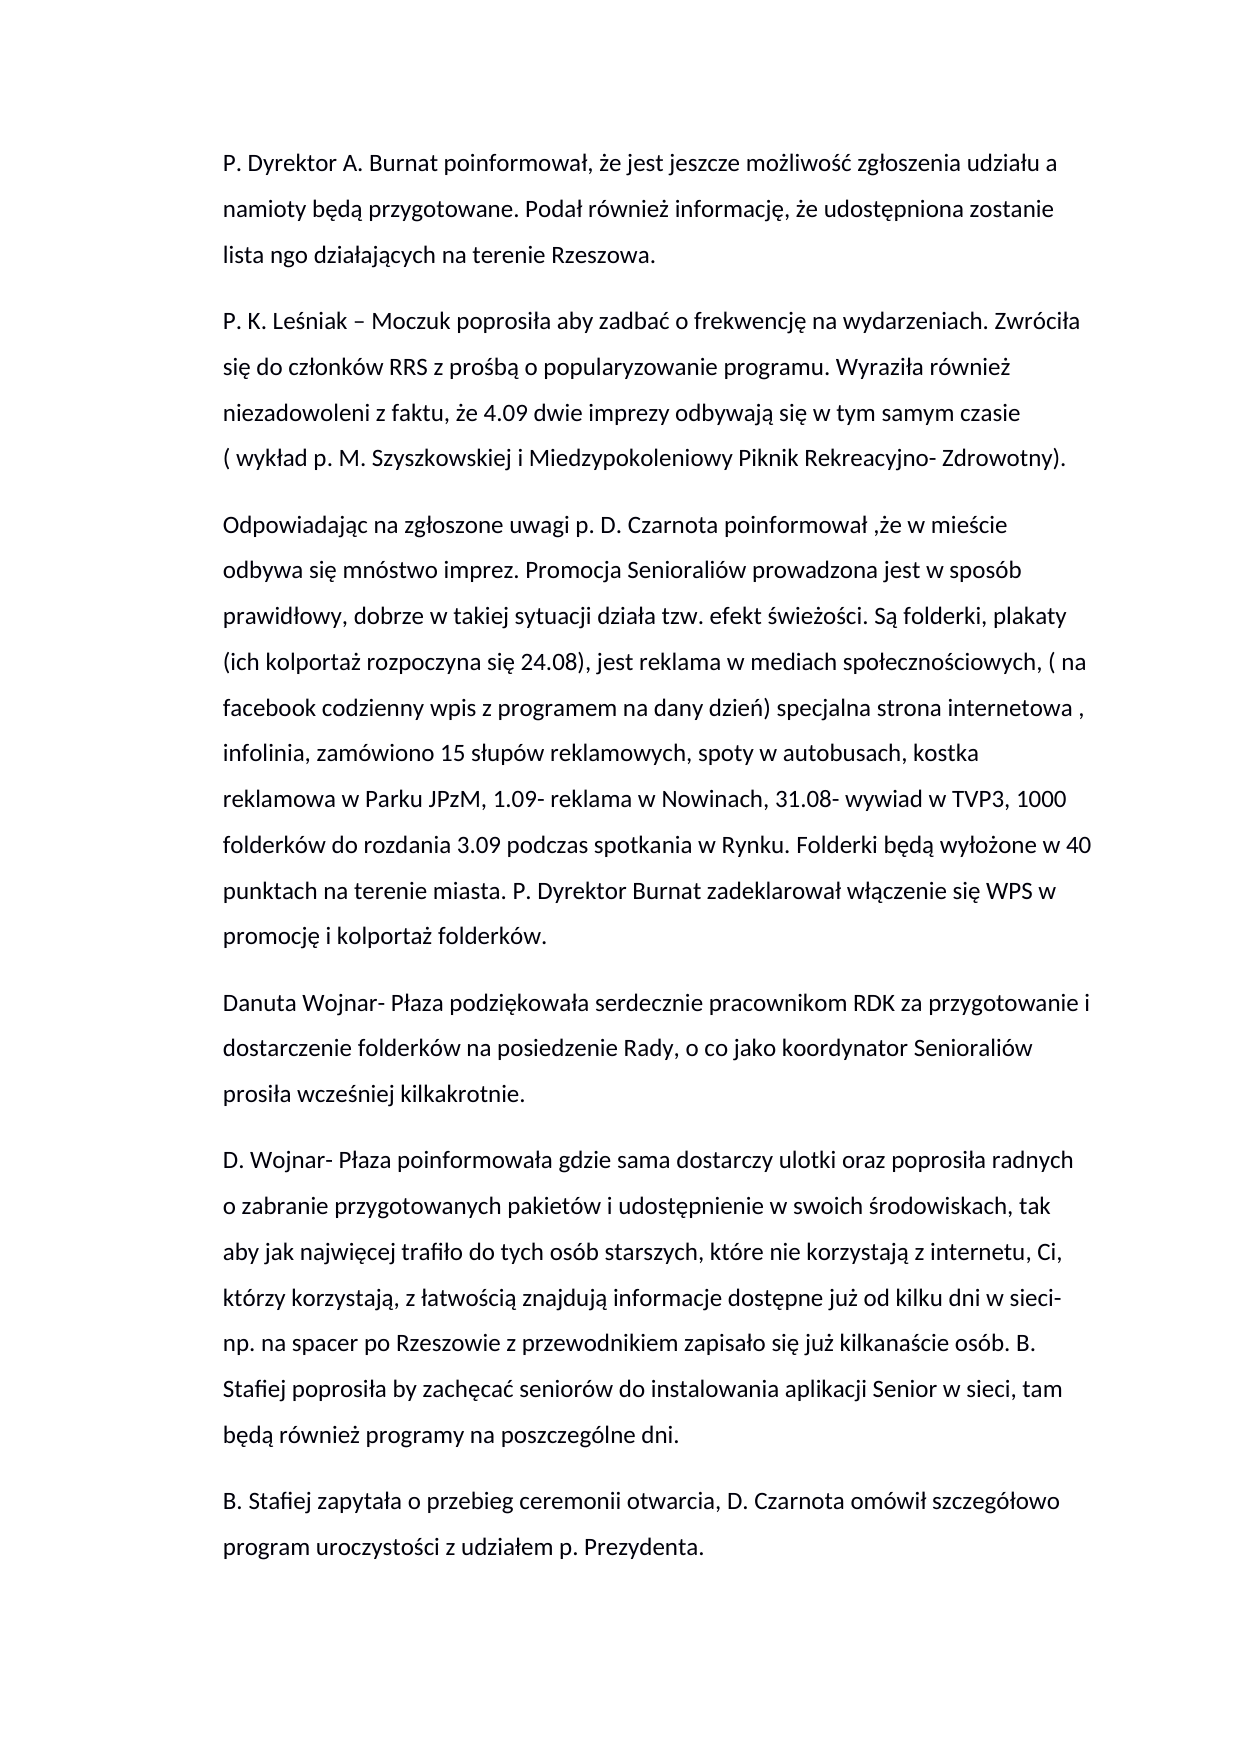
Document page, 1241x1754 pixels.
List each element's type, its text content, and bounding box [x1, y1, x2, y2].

text D. Wojnar- Płaza poinformowała gdzie sama dostarczy ulotki oraz poprosiła radnych o zabranie przygotowanych pakietów i udostępnienie w swoich środowiskach, tak aby jak najwięcej trafiło do tych osób starszych, które nie korzystają z internetu, Ci, którzy korzystają, z łatwością znajdują informacje dostępne już od kilku dni w sieci- np. na spacer po Rzeszowie z przewodnikiem zapisało się już kilkanaście osób. B. Stafiej poprosiła by zachęcać seniorów do instalowania aplikacji Senior w sieci, tam będą również programy na poszczególne dni. [223, 1145, 1093, 1449]
text Danuta Wojnar- Płaza podziękowała serdecznie pracownikom RDK za przygotowanie i dostarczenie folderków na posiedzenie Rady, o co jako koordynator Senioraliów prosiła wcześniej kilkakrotnie. [223, 987, 1093, 1109]
text P. Dyrektor A. Burnat poinformował, że jest jeszcze możliwość zgłoszenia udziału a namioty będą przygotowane. Podał również informację, że udostępniona zostanie lista ngo działających na terenie Rzeszowa. [223, 148, 1093, 269]
list P. K. Leśniak – Moczuk poprosiła aby zadbać o frekwencję na wydarzeniach. Zwróciła się do członków RRS z prośbą o popularyzowanie programu. Wyraziła również niezadowoleni z faktu, że 4.09 dwie imprezy odbywają się w tym samym czasie ( wykład p. M. Szyszkowskiej i Miedzypokoleniowy Piknik Rekreacyjno- Zdrowotny). [185, 305, 1093, 473]
text B. Stafiej zapytała o przebieg ceremonii otwarcia, D. Czarnota omówił szczegółowo program uroczystości z udziałem p. Prezydenta. [223, 1485, 1093, 1562]
text Odpowiadając na zgłoszone uwagi p. D. Czarnota poinformował ,że w mieście odbywa się mnóstwo imprez. Promocja Senioraliów prowadzona jest w sposób prawidłowy, dobrze w takiej sytuacji działa tzw. efekt świeżości. Są folderki, plakaty (ich kolportaż rozpoczyna się 24.08), jest reklama w mediach społecznościowych, ( na facebook codzienny wpis z programem na dany dzień) specjalna strona internetowa , infolinia, zamówiono 15 słupów reklamowych, spoty w autobusach, kostka reklamowa w Parku JPzM, 1.09- reklama w Nowinach, 31.08- wywiad w TVP3, 1000 folderków do rozdania 3.09 podczas spotkania w Rynku. Folderki będą wyłożone w 40 punktach na terenie miasta. P. Dyrektor Burnat zadeklarował włączenie się WPS w promocję i kolportaż folderków. [223, 509, 1093, 951]
